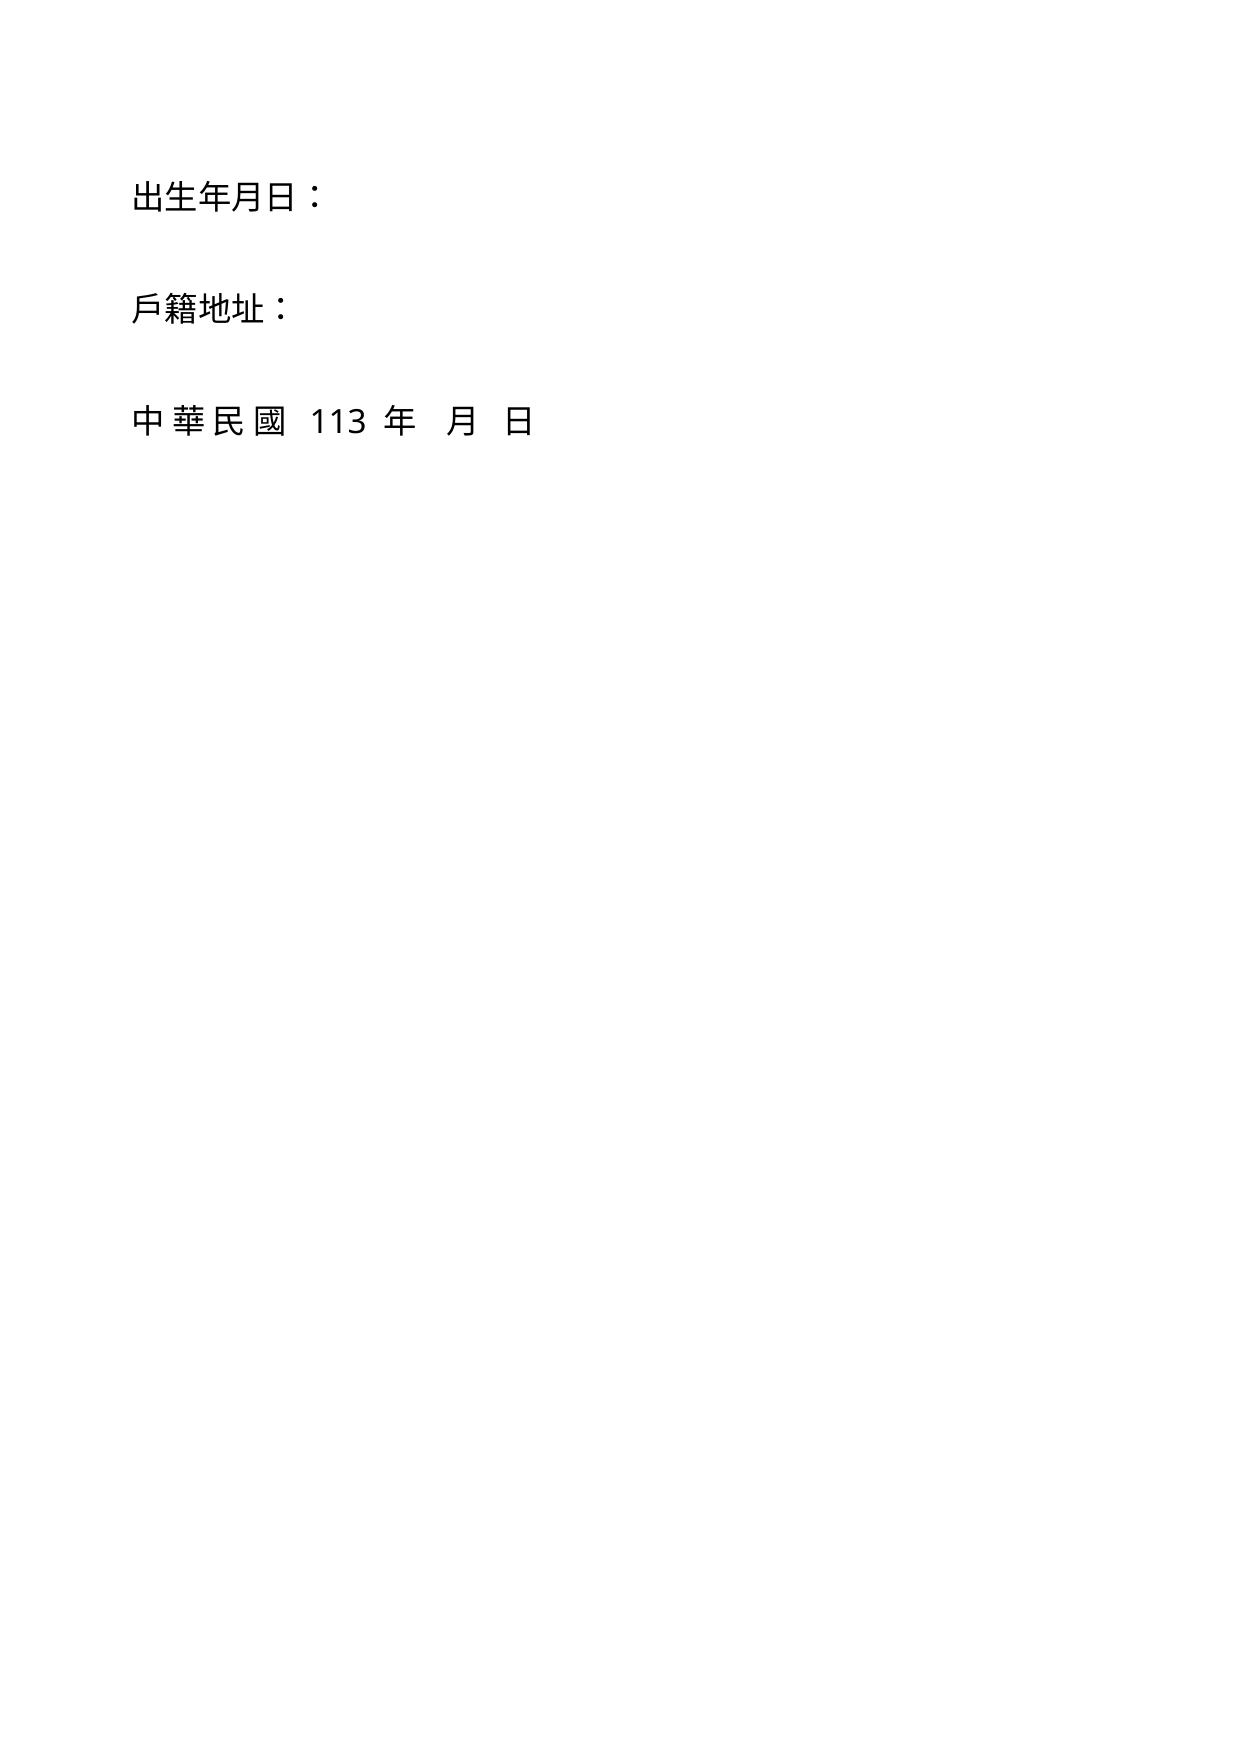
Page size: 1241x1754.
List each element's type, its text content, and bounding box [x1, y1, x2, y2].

text 出生年月日： [131, 157, 1106, 232]
text 戶籍地址： [131, 269, 1106, 344]
text 中 華 民 國 113 年 月 日 [131, 382, 1106, 457]
